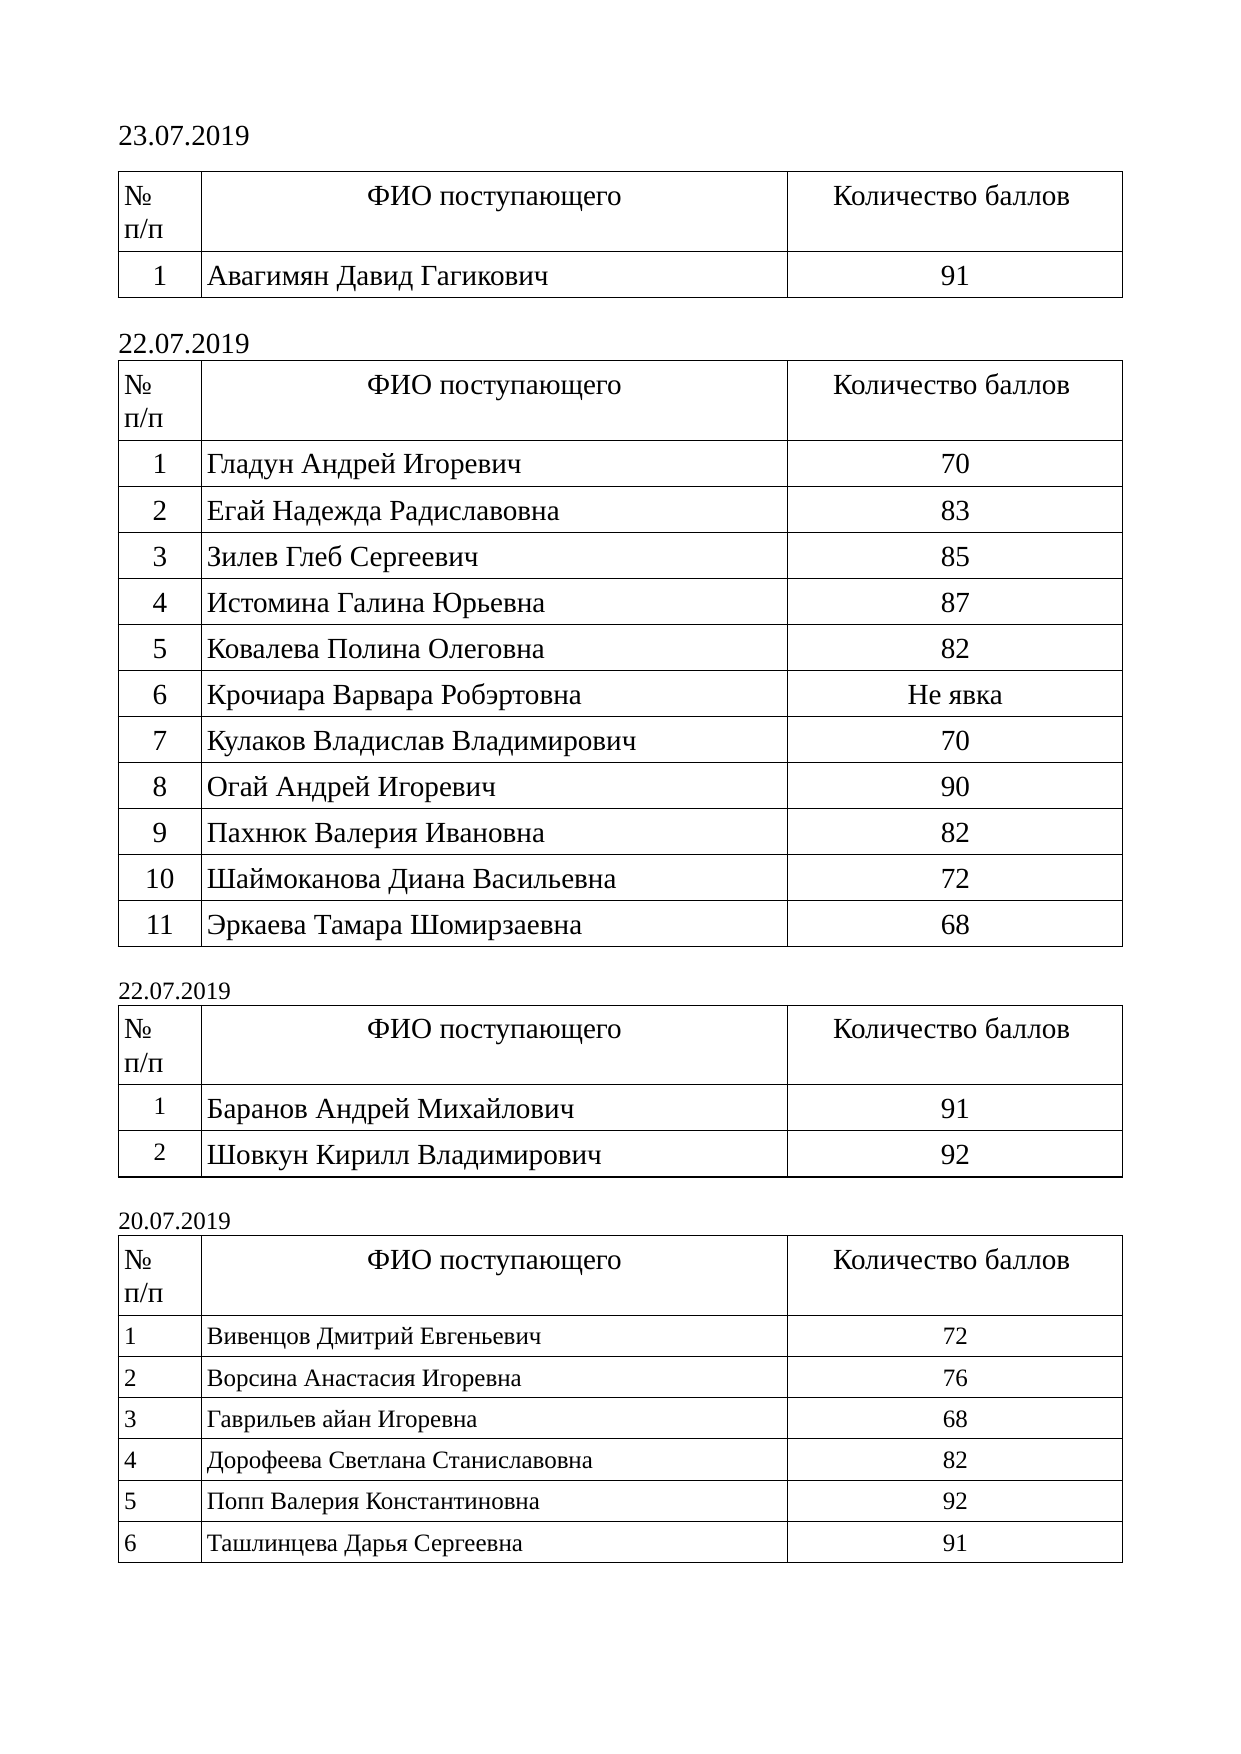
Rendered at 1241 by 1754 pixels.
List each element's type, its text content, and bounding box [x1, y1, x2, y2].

table_cell 72 [788, 1316, 1122, 1356]
table_cell Ворсина Анастасия Игоревна [202, 1357, 787, 1397]
text 23.07.2019 [118, 118, 1122, 152]
table_cell 8 [119, 763, 201, 808]
table_header Количество баллов [788, 1006, 1122, 1084]
table_cell Шовкун Кирилл Владимирович [202, 1131, 787, 1176]
table_cell 91 [788, 252, 1122, 297]
table_cell 68 [788, 901, 1122, 946]
table_cell Дорофеева Светлана Станиславовна [202, 1439, 787, 1479]
table_cell Истомина Галина Юрьевна [202, 579, 787, 624]
table_cell 4 [119, 579, 201, 624]
table_cell Авагимян Давид Гагикович [202, 252, 787, 297]
table_cell Баранов Андрей Михайлович [202, 1085, 787, 1130]
table_cell Егай Надежда Радиславовна [202, 487, 787, 532]
table_header № п/п [119, 1006, 201, 1084]
table_header Количество баллов [788, 172, 1122, 251]
table_cell 2 [119, 487, 201, 532]
table_cell Эркаева Тамара Шомирзаевна [202, 901, 787, 946]
table_cell 92 [788, 1131, 1122, 1176]
table_cell Огай Андрей Игоревич [202, 763, 787, 808]
text 20.07.2019 [118, 1206, 1122, 1235]
table_cell Ковалева Полина Олеговна [202, 625, 787, 670]
table_cell 10 [119, 855, 201, 900]
table_cell 1 [119, 441, 201, 486]
table_cell 5 [119, 1481, 201, 1521]
table_cell 70 [788, 441, 1122, 486]
table_header № п/п [119, 361, 201, 440]
table_cell 91 [788, 1085, 1122, 1130]
table_cell 72 [788, 855, 1122, 900]
table_cell Ташлинцева Дарья Сергеевна [202, 1522, 787, 1562]
table_cell 6 [119, 1522, 201, 1562]
table_cell Гладун Андрей Игоревич [202, 441, 787, 486]
table_cell Вивенцов Дмитрий Евгеньевич [202, 1316, 787, 1356]
table_cell 9 [119, 809, 201, 854]
table_header № п/п [119, 172, 201, 251]
table_cell 70 [788, 717, 1122, 762]
table_header Количество баллов [788, 1236, 1122, 1314]
table_header ФИО поступающего [202, 1236, 787, 1314]
table_cell 83 [788, 487, 1122, 532]
table_cell Крочиара Варвара Робэртовна [202, 671, 787, 716]
table_cell Попп Валерия Константиновна [202, 1481, 787, 1521]
table_cell 2 [119, 1357, 201, 1397]
table_cell 68 [788, 1398, 1122, 1438]
table_cell 91 [788, 1522, 1122, 1562]
table_cell Пахнюк Валерия Ивановна [202, 809, 787, 854]
table_cell 7 [119, 717, 201, 762]
table_cell Кулаков Владислав Владимирович [202, 717, 787, 762]
table_header ФИО поступающего [202, 361, 787, 440]
table_header ФИО поступающего [202, 172, 787, 251]
table_cell 11 [119, 901, 201, 946]
table_cell 1 [119, 1085, 201, 1130]
table_header № п/п [119, 1236, 201, 1314]
table_cell 76 [788, 1357, 1122, 1397]
table_cell 85 [788, 533, 1122, 578]
table_cell Гаврильев айан Игоревна [202, 1398, 787, 1438]
table_cell 92 [788, 1481, 1122, 1521]
table_cell Не явка [788, 671, 1122, 716]
text 22.07.2019 [118, 976, 1122, 1005]
text 22.07.2019 [118, 327, 1122, 360]
table_cell 6 [119, 671, 201, 716]
table_cell 1 [119, 1316, 201, 1356]
table_cell 4 [119, 1439, 201, 1479]
table_cell 1 [119, 252, 201, 297]
table_cell 82 [788, 625, 1122, 670]
table_cell 3 [119, 533, 201, 578]
table_cell 5 [119, 625, 201, 670]
table_header ФИО поступающего [202, 1006, 787, 1084]
table_cell 90 [788, 763, 1122, 808]
table_cell 82 [788, 1439, 1122, 1479]
table_cell 2 [119, 1131, 201, 1176]
table_cell Шаймоканова Диана Васильевна [202, 855, 787, 900]
table_cell 82 [788, 809, 1122, 854]
table_header Количество баллов [788, 361, 1122, 440]
table_cell Зилев Глеб Сергеевич [202, 533, 787, 578]
table_cell 87 [788, 579, 1122, 624]
table_cell 3 [119, 1398, 201, 1438]
